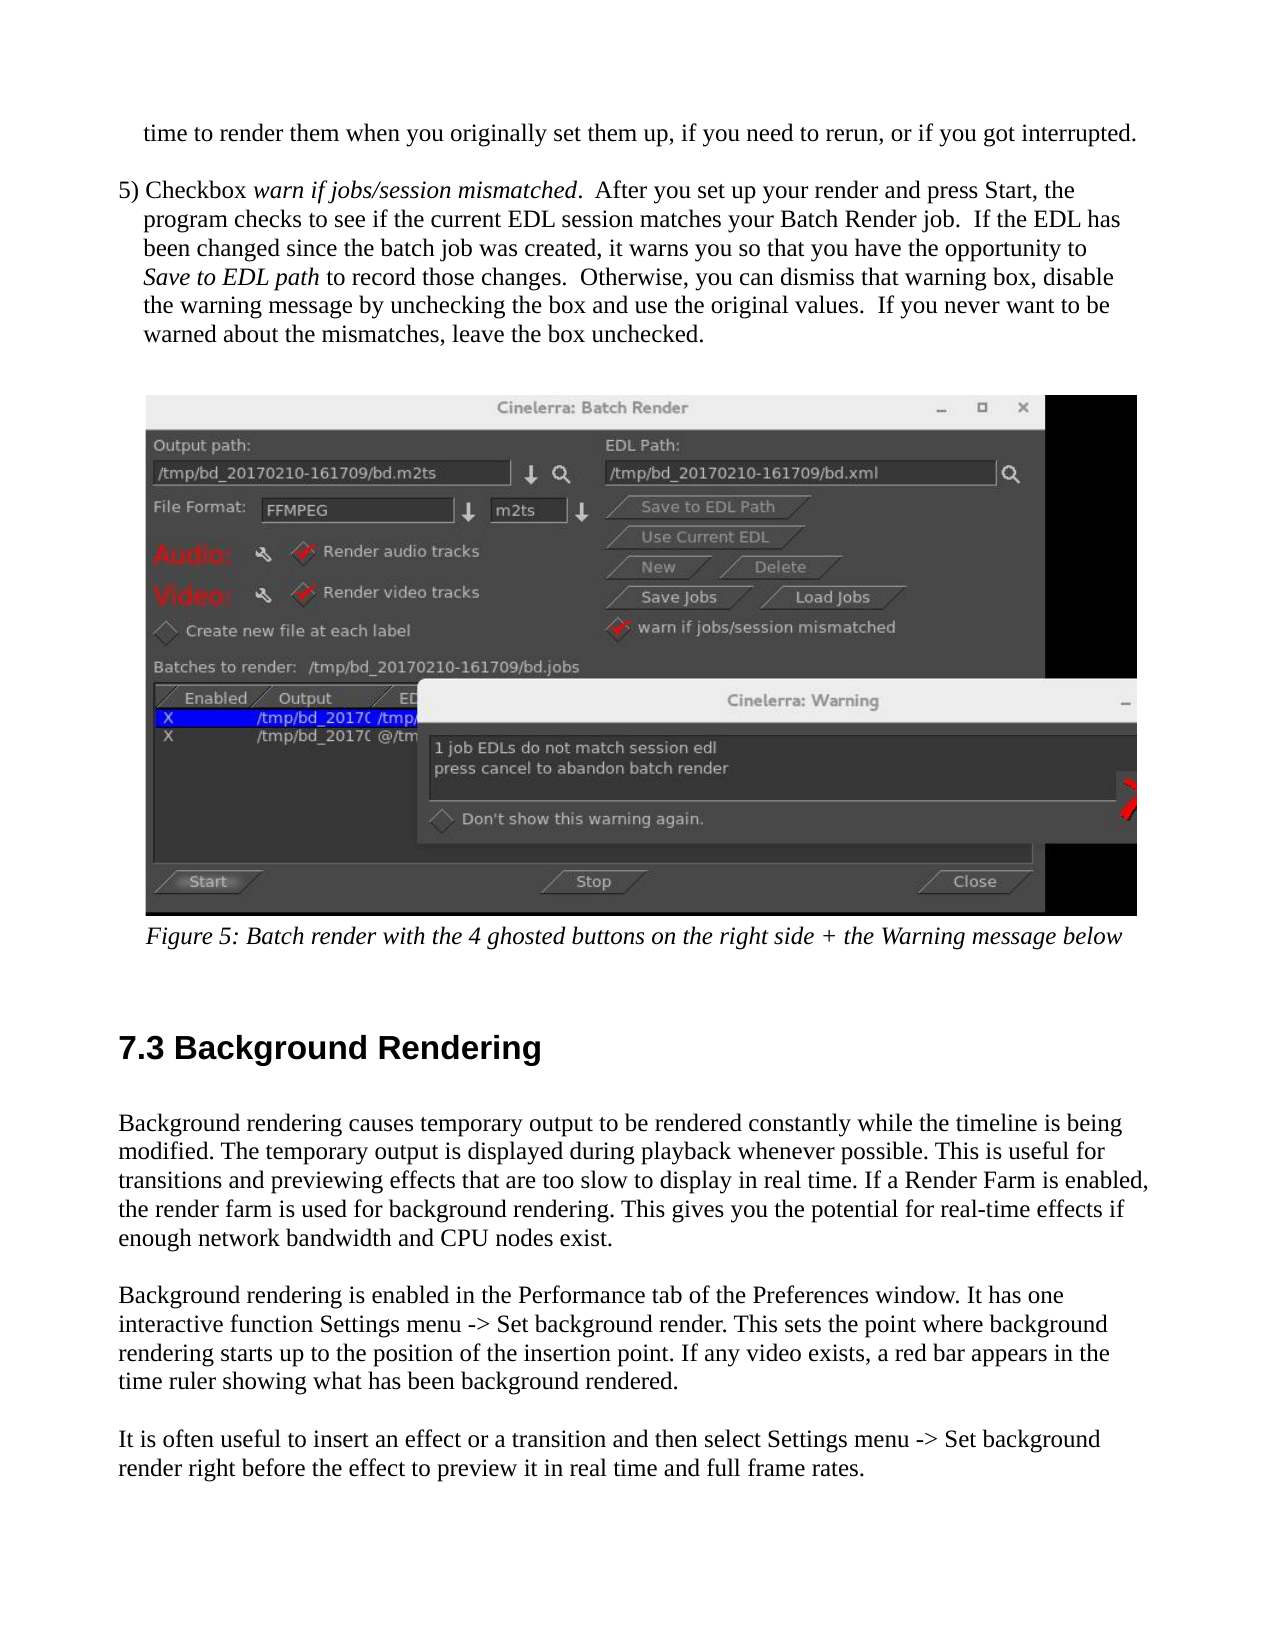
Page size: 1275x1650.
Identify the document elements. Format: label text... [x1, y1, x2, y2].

text Background rendering causes temporary output to be rendered constantly while the timeline is being modified. The temporary output is displayed during playback whenever possible. This is useful for transitions and previewing effects that are too slow to display in real time. If a Render Farm is enabled, the render farm is used for background rendering. This gives you the potential for real-time effects if enough network bandwidth and CPU nodes exist. [118, 1108, 1157, 1251]
text warned about the mismatches, leave the box unchecked. [118, 319, 1157, 348]
text program checks to see if the current EDL session matches your Batch Render job. If the EDL has [118, 204, 1157, 233]
text Background rendering is enabled in the Performance tab of the Preferences window. It has one interactive function Settings menu -> Set background render. This sets the point where background rendering starts up to the position of the insertion point. If any video exists, a red bar appears in the time ruler showing what has been background rendered. [118, 1280, 1157, 1395]
text the warning message by unchecking the box and use the original values. If you never want to be [118, 291, 1157, 319]
subtitle 7.3 Background Rendering [118, 1028, 1157, 1066]
text Save to EDL path to record those changes. Otherwise, you can dismiss that warning box, disable [118, 262, 1157, 291]
text Figure 5: Batch render with the 4 ghosted buttons on the right side + the Warning message below [146, 916, 1137, 950]
text time to render them when you originally set them up, if you need to rerun, or if you got interrupted. [118, 118, 1157, 147]
picture [145, 395, 1137, 916]
text It is often useful to insert an effect or a transition and then select Settings menu -> Set background render right before the effect to preview it in real time and full frame rates. [118, 1424, 1157, 1481]
text been changed since the batch job was created, it warns you so that you have the opportunity to [118, 233, 1157, 262]
text 5) Checkbox warn if jobs/session mismatched. After you set up your render and press Start, the [118, 176, 1157, 204]
